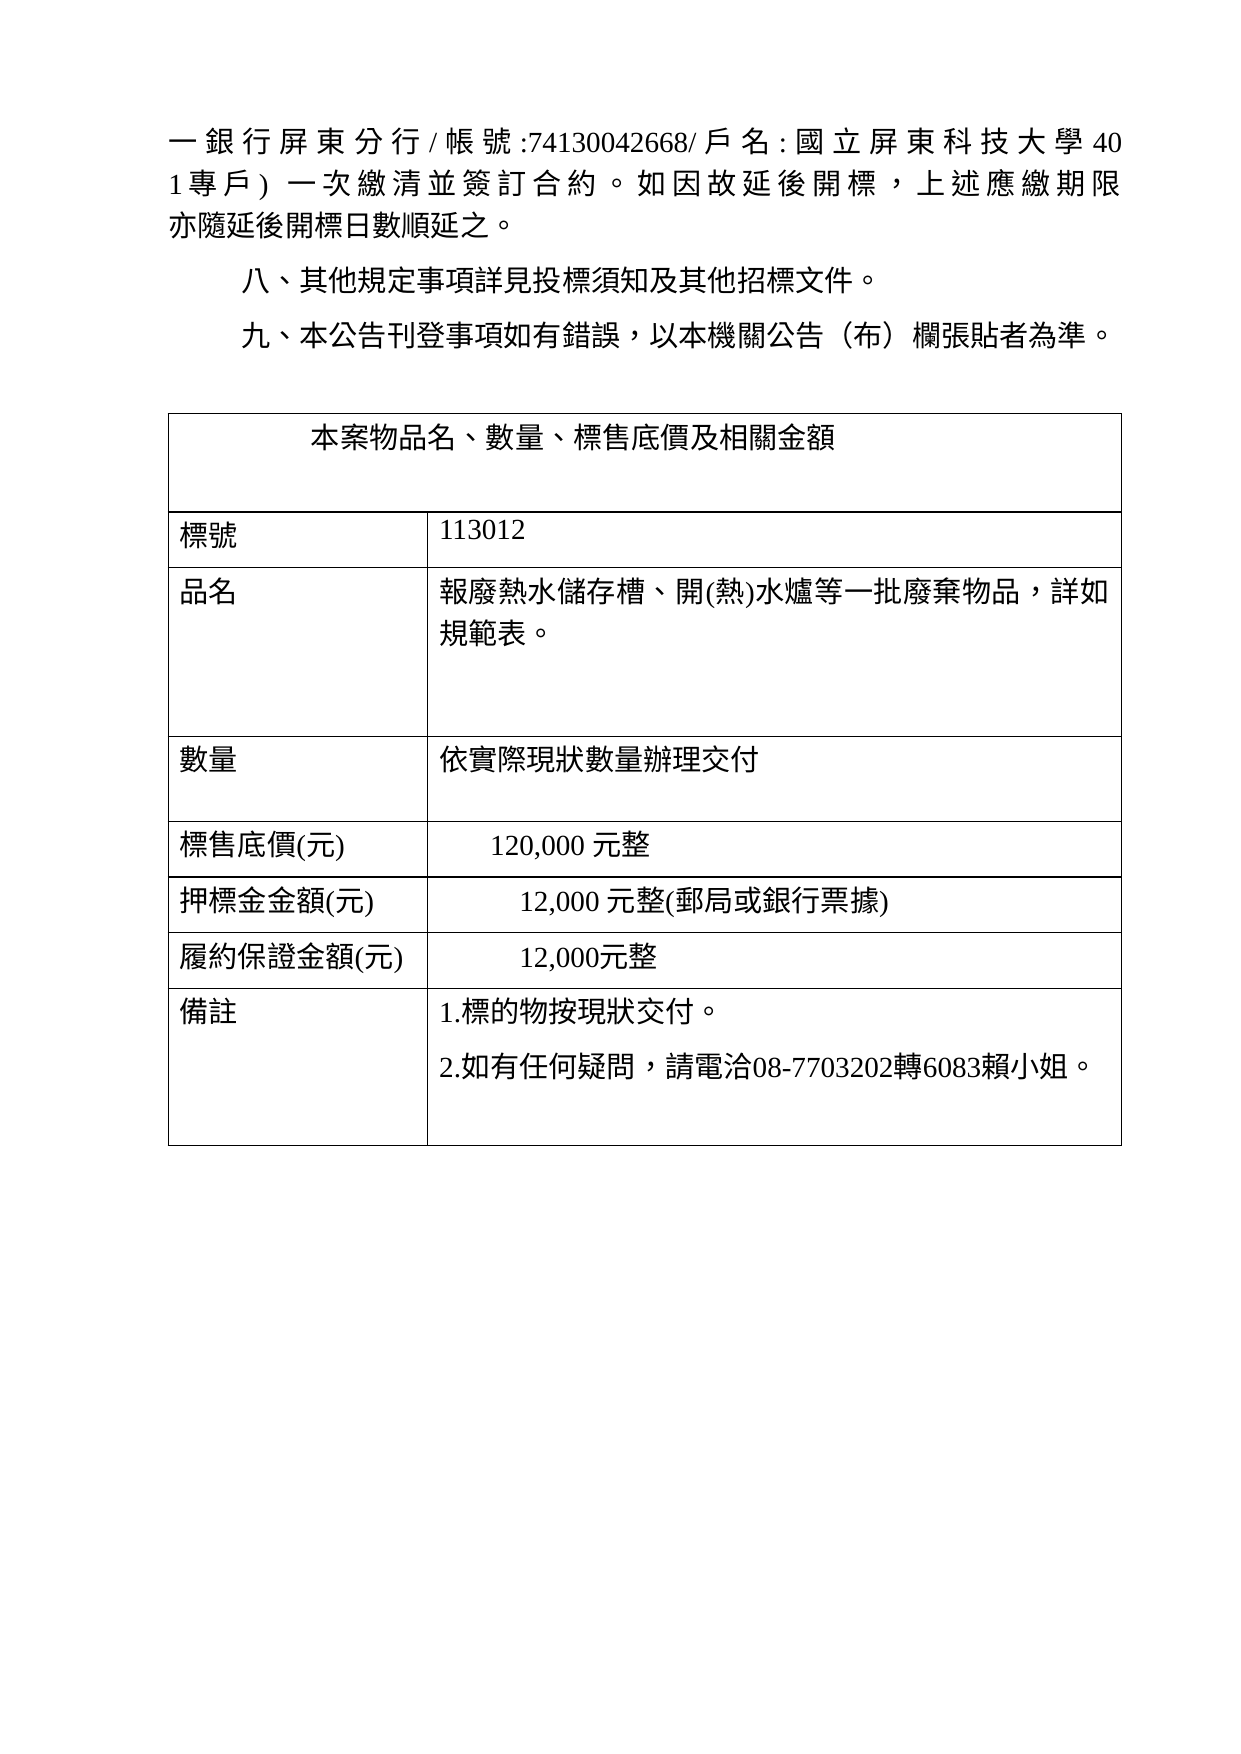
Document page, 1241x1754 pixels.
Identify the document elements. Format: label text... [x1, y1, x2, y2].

table_cell 履約保證金額(元) [169, 933, 427, 988]
table_cell 品名 [169, 568, 427, 736]
table_cell 113012 [428, 513, 1121, 567]
table_cell 報廢熱水儲存槽、開(熱)水爐等一批廢棄物品，詳如規範表。 [428, 568, 1121, 736]
table_cell 1.標的物按現狀交付。 2.如有任何疑問，請電洽08-7703202轉6083賴小姐。 [428, 989, 1121, 1145]
table_cell 12,000 元整(郵局或銀行票據) [428, 878, 1121, 932]
table_cell 標售底價(元) [169, 822, 427, 876]
text 八、其他規定事項詳見投標須知及其他招標文件。 [168, 257, 1122, 300]
table_cell 12,000元整 [428, 933, 1121, 988]
table_cell 120,000 元整 [428, 822, 1121, 876]
table_cell 標號 [169, 513, 427, 567]
text 九、本公告刊登事項如有錯誤，以本機關公告（布）欄張貼者為準。 [168, 312, 1122, 354]
table_cell 備註 [169, 989, 427, 1145]
table_header 本案物品名、數量、標售底價及相關金額 [169, 414, 1121, 511]
table_cell 依實際現狀數量辦理交付 [428, 737, 1121, 821]
table_cell 數量 [169, 737, 427, 821]
text 一銀行屏東分行/帳號:74130042668/戶名:國立屏東科技大學40 1專戶) 一次繳清並簽訂合約。如因故延後開標，上述應繳期限 亦隨延後開標日數順延之。 [168, 118, 1122, 245]
table_cell 押標金金額(元) [169, 878, 427, 932]
